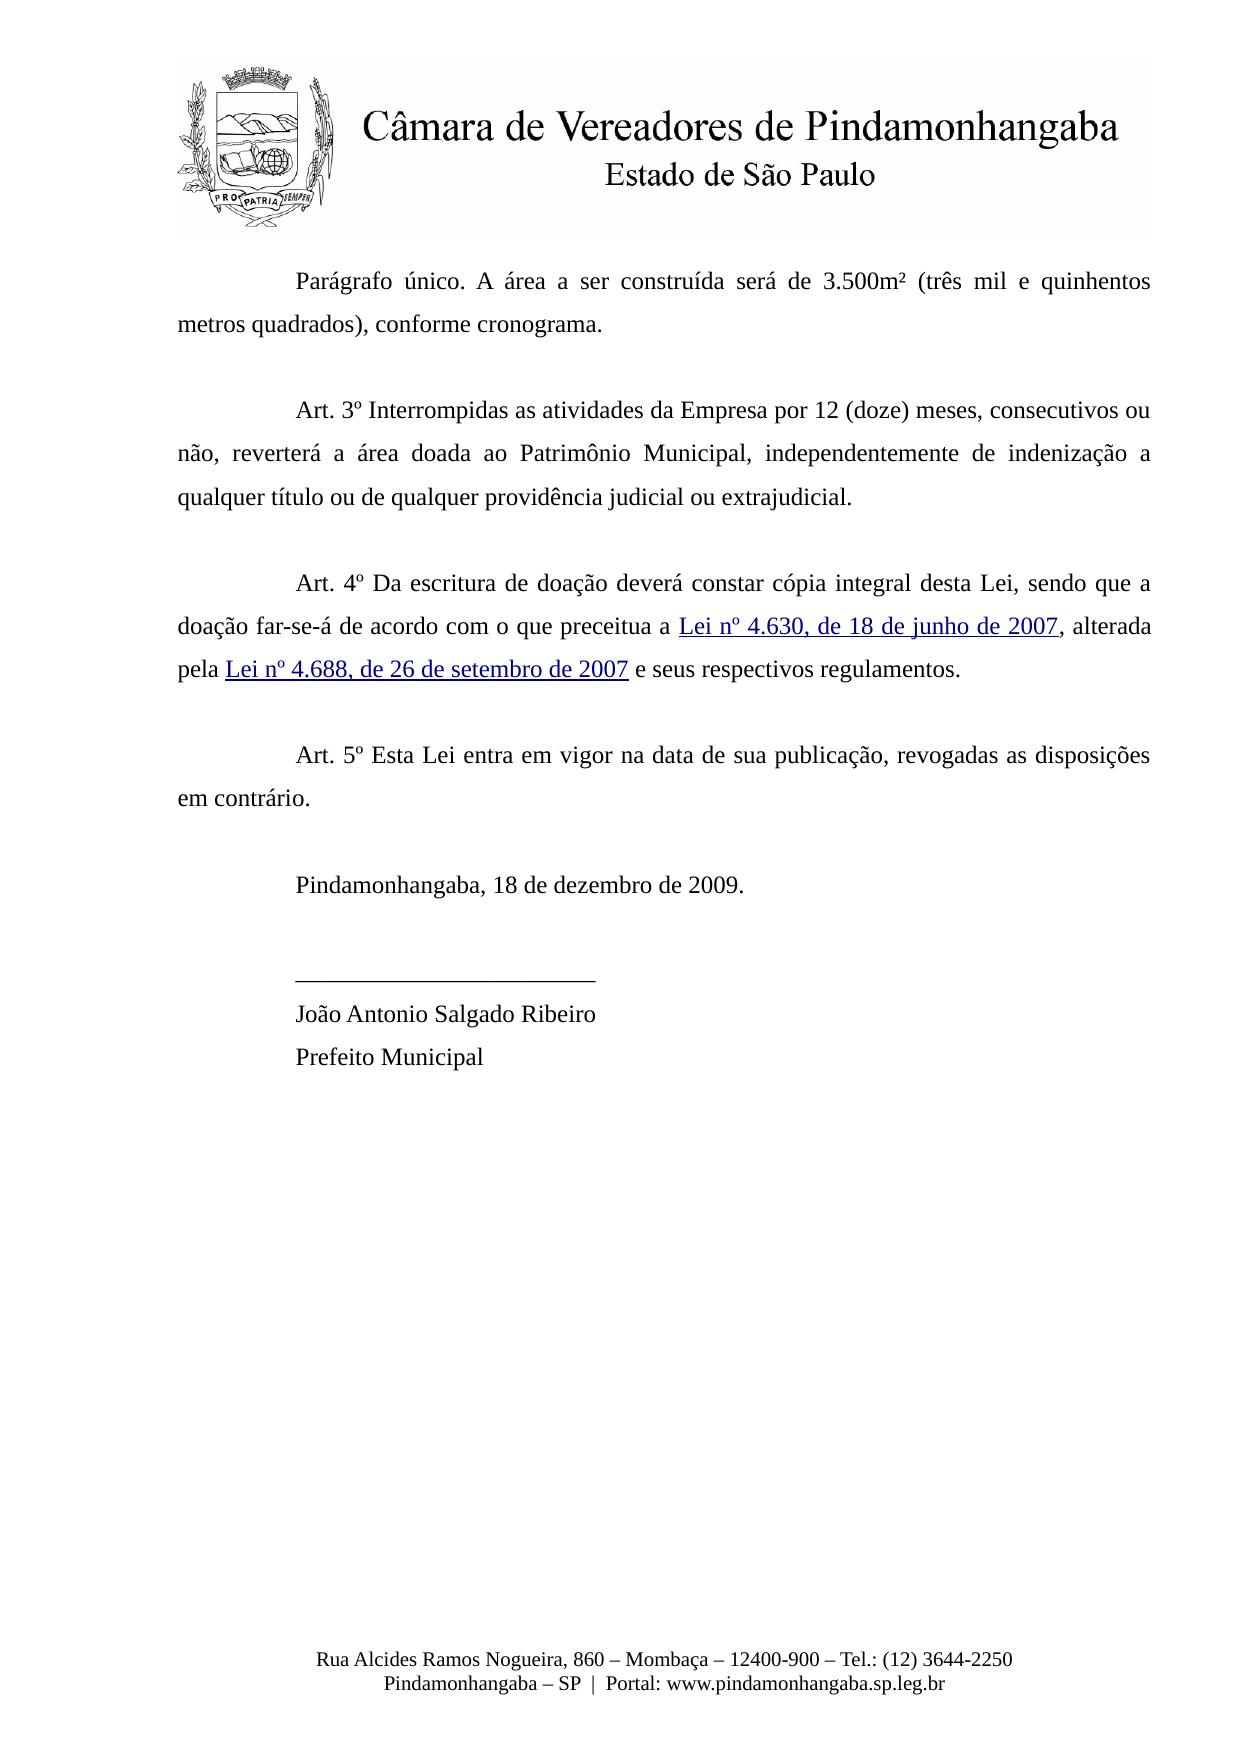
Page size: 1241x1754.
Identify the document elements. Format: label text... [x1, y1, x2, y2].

picture [177, 59, 1152, 236]
text Art. 3º Interrompidas as atividades da Empresa por 12 (doze) meses, consecutivos ou não, reverterá a área doada ao Patrimônio Municipal, independentemente de indenização a qualquer título ou de qualquer providência judicial ou extrajudicial. [177, 395, 1152, 510]
text ________________________ [177, 956, 1152, 985]
text Pindamonhangaba, 18 de dezembro de 2009. [177, 870, 1152, 898]
text Parágrafo único. A área a ser construída será de 3.500m² (três mil e quinhentos metros quadrados), conforme cronograma. [177, 266, 1152, 338]
text Prefeito Municipal [177, 1042, 1152, 1071]
text Art. 4º Da escritura de doação deverá constar cópia integral desta Lei, sendo que a doação far-se-á de acordo com o que preceitua a Lei nº 4.630, de 18 de junho de 2007, alterada pela Lei nº 4.688, de 26 de setembro de 2007 e seus respectivos regulamentos. [177, 568, 1152, 683]
text Art. 5º Esta Lei entra em vigor na data de sua publicação, revogadas as disposições em contrário. [177, 740, 1152, 812]
text João Antonio Salgado Ribeiro [177, 999, 1152, 1028]
